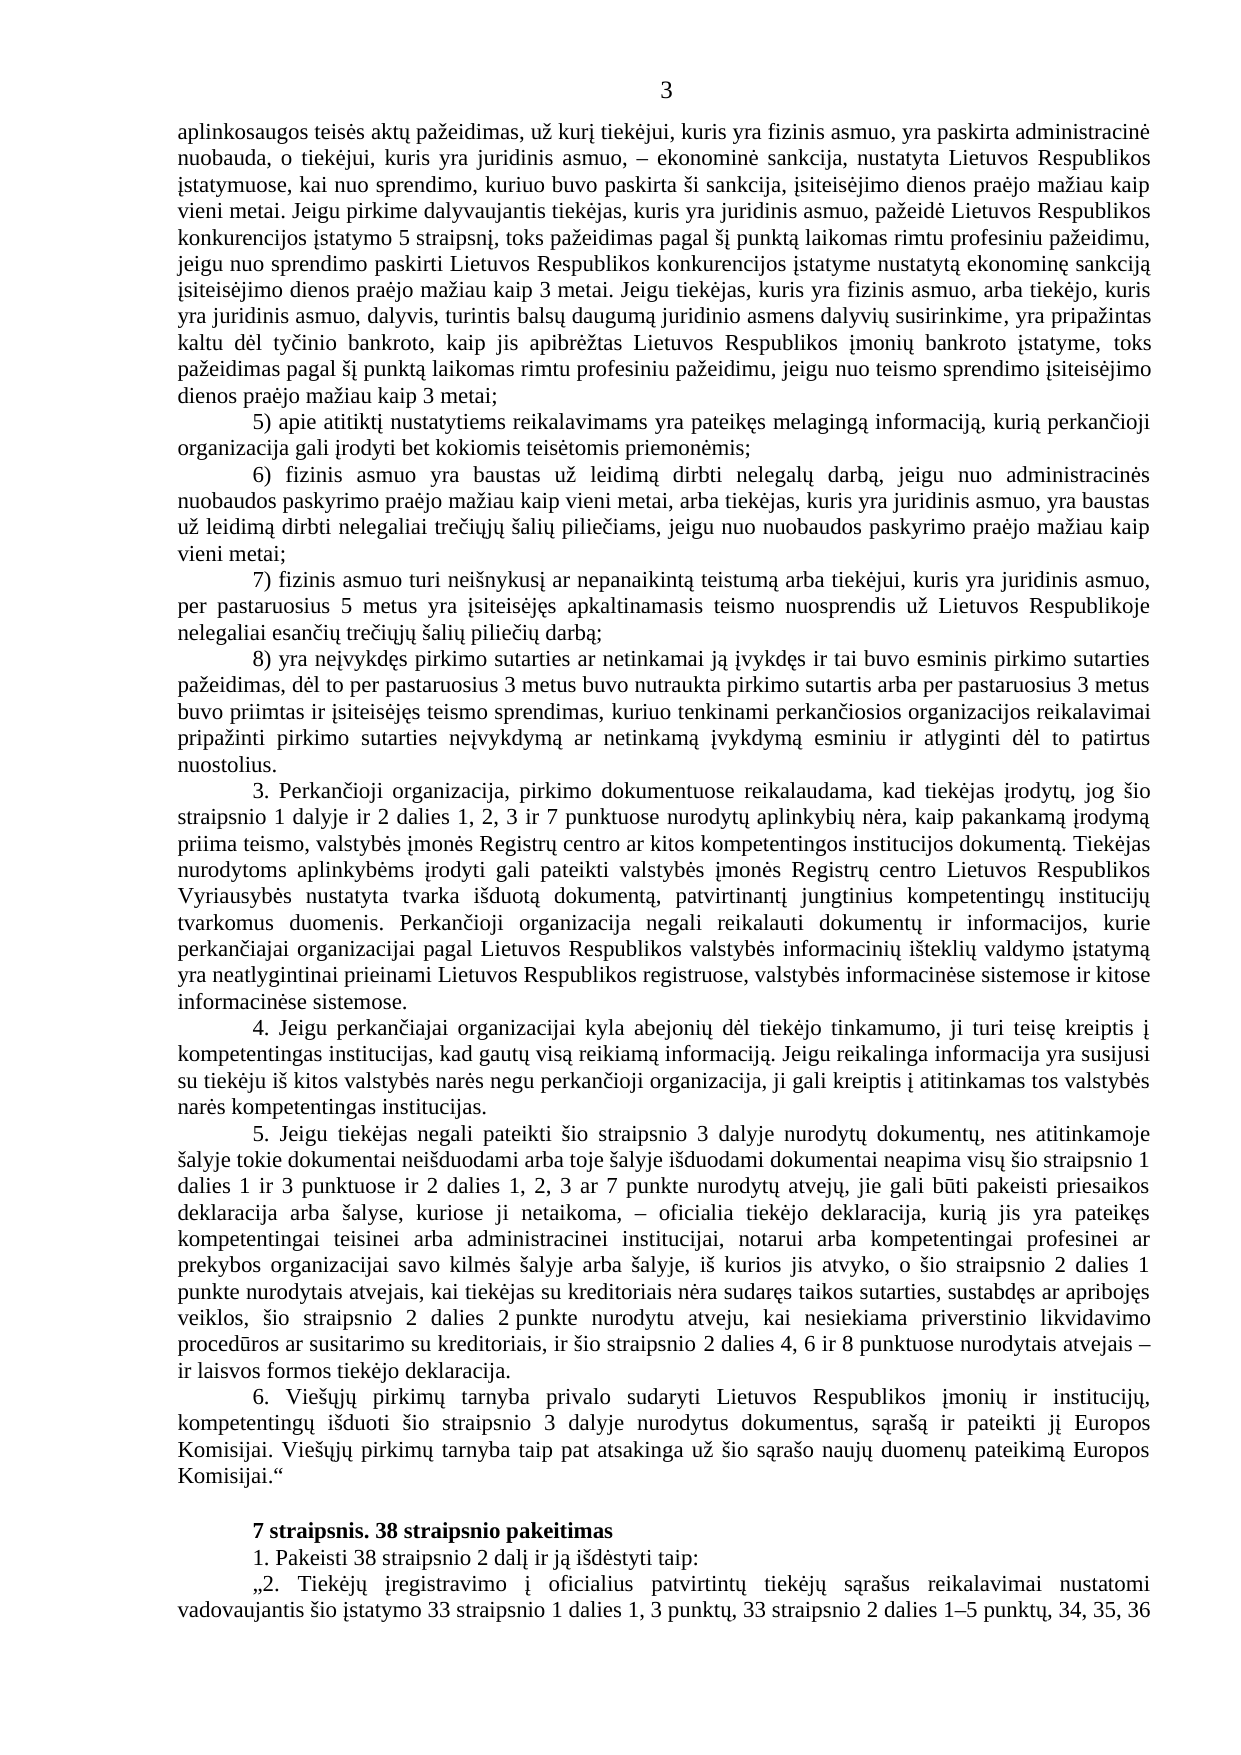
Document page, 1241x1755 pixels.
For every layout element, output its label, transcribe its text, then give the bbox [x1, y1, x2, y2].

text 1. Pakeisti 38 straipsnio 2 dalį ir ją išdėstyti taip: [177, 1544, 1152, 1570]
text 4. Jeigu perkančiajai organizacijai kyla abejonių dėl tiekėjo tinkamumo, ji turi teisę kreiptis į kompetentingas institucijas, kad gautų visą reikiamą informaciją. Jeigu reikalinga informacija yra susijusi su tiekėju iš kitos valstybės narės negu perkančioji organizacija, ji gali kreiptis į atitinkamas tos valstybės narės kompetentingas institucijas. [177, 1014, 1152, 1119]
text 6. Viešųjų pirkimų tarnyba privalo sudaryti Lietuvos Respublikos įmonių ir institucijų, kompetentingų išduoti šio straipsnio 3 dalyje nurodytus dokumentus, sąrašą ir pateikti jį Europos Komisijai. Viešųjų pirkimų tarnyba taip pat atsakinga už šio sąrašo naujų duomenų pateikimą Europos Komisijai.“ [177, 1383, 1152, 1488]
text 7 straipsnis. 38 straipsnio pakeitimas [177, 1517, 1152, 1544]
text „2. Tiekėjų įregistravimo į oficialius patvirtintų tiekėjų sąrašus reikalavimai nustatomi vadovaujantis šio įstatymo 33 straipsnio 1 dalies 1, 3 punktų, 33 straipsnio 2 dalies 1–5 punktų, 34, 35, 36 [177, 1570, 1152, 1623]
text aplinkosaugos teisės aktų pažeidimas, už kurį tiekėjui, kuris yra fizinis asmuo, yra paskirta administracinė nuobauda, o tiekėjui, kuris yra juridinis asmuo, – ekonominė sankcija, nustatyta Lietuvos Respublikos įstatymuose, kai nuo sprendimo, kuriuo buvo paskirta ši sankcija, įsiteisėjimo dienos praėjo mažiau kaip vieni metai. Jeigu pirkime dalyvaujantis tiekėjas, kuris yra juridinis asmuo, pažeidė Lietuvos Respublikos konkurencijos įstatymo 5 straipsnį, toks pažeidimas pagal šį punktą laikomas rimtu profesiniu pažeidimu, jeigu nuo sprendimo paskirti Lietuvos Respublikos konkurencijos įstatyme nustatytą ekonominę sankciją įsiteisėjimo dienos praėjo mažiau kaip 3 metai. Jeigu tiekėjas, kuris yra fizinis asmuo, arba tiekėjo, kuris yra juridinis asmuo, dalyvis, turintis balsų daugumą juridinio asmens dalyvių susirinkime, yra pripažintas kaltu dėl tyčinio bankroto, kaip jis apibrėžtas Lietuvos Respublikos įmonių bankroto įstatyme, toks pažeidimas pagal šį punktą laikomas rimtu profesiniu pažeidimu, jeigu nuo teismo sprendimo įsiteisėjimo dienos praėjo mažiau kaip 3 metai; [177, 118, 1152, 408]
text 5) apie atitiktį nustatytiems reikalavimams yra pateikęs melagingą informaciją, kurią perkančioji organizacija gali įrodyti bet kokiomis teisėtomis priemonėmis; [177, 408, 1152, 461]
text 8) yra neįvykdęs pirkimo sutarties ar netinkamai ją įvykdęs ir tai buvo esminis pirkimo sutarties pažeidimas, dėl to per pastaruosius 3 metus buvo nutraukta pirkimo sutartis arba per pastaruosius 3 metus buvo priimtas ir įsiteisėjęs teismo sprendimas, kuriuo tenkinami perkančiosios organizacijos reikalavimai pripažinti pirkimo sutarties neįvykdymą ar netinkamą įvykdymą esminiu ir atlyginti dėl to patirtus nuostolius. [177, 645, 1152, 777]
text 6) fizinis asmuo yra baustas už leidimą dirbti nelegalų darbą, jeigu nuo administracinės nuobaudos paskyrimo praėjo mažiau kaip vieni metai, arba tiekėjas, kuris yra juridinis asmuo, yra baustas už leidimą dirbti nelegaliai trečiųjų šalių piliečiams, jeigu nuo nuobaudos paskyrimo praėjo mažiau kaip vieni metai; [177, 461, 1152, 566]
text 7) fizinis asmuo turi neišnykusį ar nepanaikintą teistumą arba tiekėjui, kuris yra juridinis asmuo, per pastaruosius 5 metus yra įsiteisėjęs apkaltinamasis teismo nuosprendis už Lietuvos Respublikoje nelegaliai esančių trečiųjų šalių piliečių darbą; [177, 566, 1152, 645]
text 3. Perkančioji organizacija, pirkimo dokumentuose reikalaudama, kad tiekėjas įrodytų, jog šio straipsnio 1 dalyje ir 2 dalies 1, 2, 3 ir 7 punktuose nurodytų aplinkybių nėra, kaip pakankamą įrodymą priima teismo, valstybės įmonės Registrų centro ar kitos kompetentingos institucijos dokumentą. Tiekėjas nurodytoms aplinkybėms įrodyti gali pateikti valstybės įmonės Registrų centro Lietuvos Respublikos Vyriausybės nustatyta tvarka išduotą dokumentą, patvirtinantį jungtinius kompetentingų institucijų tvarkomus duomenis. Perkančioji organizacija negali reikalauti dokumentų ir informacijos, kurie perkančiajai organizacijai pagal Lietuvos Respublikos valstybės informacinių išteklių valdymo įstatymą yra neatlygintinai prieinami Lietuvos Respublikos registruose, valstybės informacinėse sistemose ir kitose informacinėse sistemose. [177, 777, 1152, 1014]
text 5. Jeigu tiekėjas negali pateikti šio straipsnio 3 dalyje nurodytų dokumentų, nes atitinkamoje šalyje tokie dokumentai neišduodami arba toje šalyje išduodami dokumentai neapima visų šio straipsnio 1 dalies 1 ir 3 punktuose ir 2 dalies 1, 2, 3 ar 7 punkte nurodytų atvejų, jie gali būti pakeisti priesaikos deklaracija arba šalyse, kuriose ji netaikoma, – oficialia tiekėjo deklaracija, kurią jis yra pateikęs kompetentingai teisinei arba administracinei institucijai, notarui arba kompetentingai profesinei ar prekybos organizacijai savo kilmės šalyje arba šalyje, iš kurios jis atvyko, o šio straipsnio 2 dalies 1 punkte nurodytais atvejais, kai tiekėjas su kreditoriais nėra sudaręs taikos sutarties, sustabdęs ar apribojęs veiklos, šio straipsnio 2 dalies 2 punkte nurodytu atveju, kai nesiekiama priverstinio likvidavimo procedūros ar susitarimo su kreditoriais, ir šio straipsnio 2 dalies 4, 6 ir 8 punktuose nurodytais atvejais – ir laisvos formos tiekėjo deklaracija. [177, 1119, 1152, 1383]
